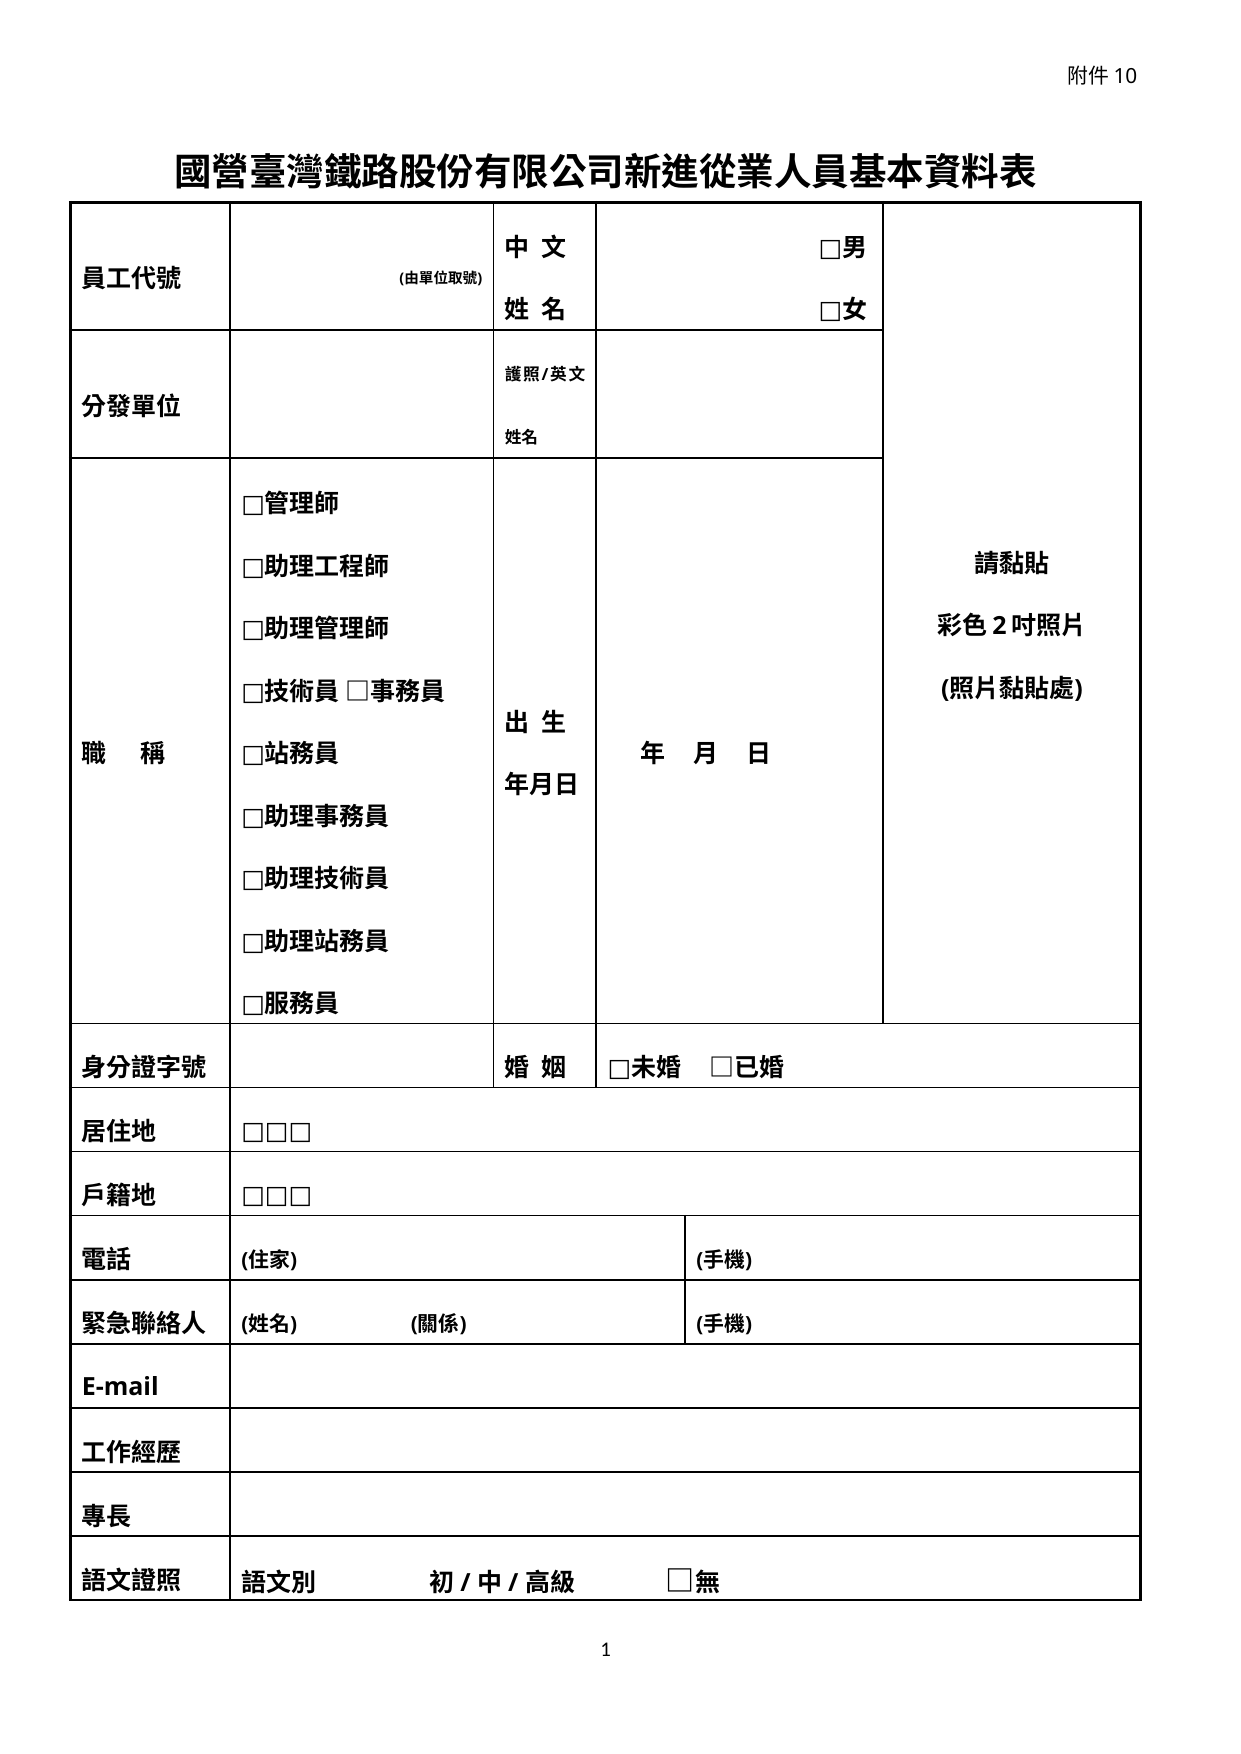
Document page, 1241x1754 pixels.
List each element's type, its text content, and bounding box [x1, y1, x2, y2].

table_header 中 文 姓 名 [494, 204, 595, 329]
table_cell E-mail [72, 1345, 229, 1407]
table_cell [231, 1409, 1139, 1471]
table_cell 身分證字號 [72, 1024, 229, 1087]
table_cell 語文證照 [72, 1537, 229, 1599]
text 國營臺灣鐵路股份有限公司新進從業人員基本資料表 [59, 127, 1152, 189]
table_cell □□□ [231, 1088, 1139, 1151]
table_header 員工代號 [72, 204, 229, 329]
table_header □男 □女 [802, 204, 882, 329]
table_cell [231, 1345, 1139, 1407]
table_cell (住家) [231, 1216, 684, 1279]
table_cell 工作經歷 [72, 1409, 229, 1471]
table_cell □管理師 □助理工程師 □助理管理師 □技術員 □事務員 □站務員 □助理事務員 □助理技術員 □助理站務員 □服務員 [231, 459, 493, 1023]
table_header 請黏貼 彩色2吋照片 (照片黏貼處) [884, 204, 1139, 1023]
table_cell (手機) [686, 1281, 1139, 1343]
table_cell (手機) [686, 1216, 1139, 1279]
table_cell 婚 姻 [494, 1024, 595, 1087]
table_cell 居住地 [72, 1088, 229, 1151]
table_cell 職 稱 [72, 459, 229, 1023]
table_cell 戶籍地 [72, 1152, 229, 1215]
table_cell 電話 [72, 1216, 229, 1279]
table_cell 護照/英文姓名 [494, 331, 595, 457]
table_cell 專長 [72, 1473, 229, 1535]
table_cell 分發單位 [72, 331, 229, 457]
table_cell (姓名) (關係) [231, 1281, 684, 1343]
table_cell [231, 1473, 1139, 1535]
table_cell □未婚 □已婚 [597, 1024, 1139, 1087]
table_cell 年 月 日 [597, 459, 882, 1023]
table_cell 緊急聯絡人 [72, 1281, 229, 1343]
table_header [597, 204, 802, 329]
table_cell [231, 1024, 493, 1087]
table_cell [597, 331, 882, 457]
table_cell 語文別 初 / 中 / 高級 □無 [231, 1537, 1139, 1599]
table_header (由單位取號) [231, 204, 493, 329]
table_cell 出 生 年月日 [494, 459, 595, 1023]
table_cell [231, 331, 493, 457]
table_cell □□□ [231, 1152, 1139, 1215]
